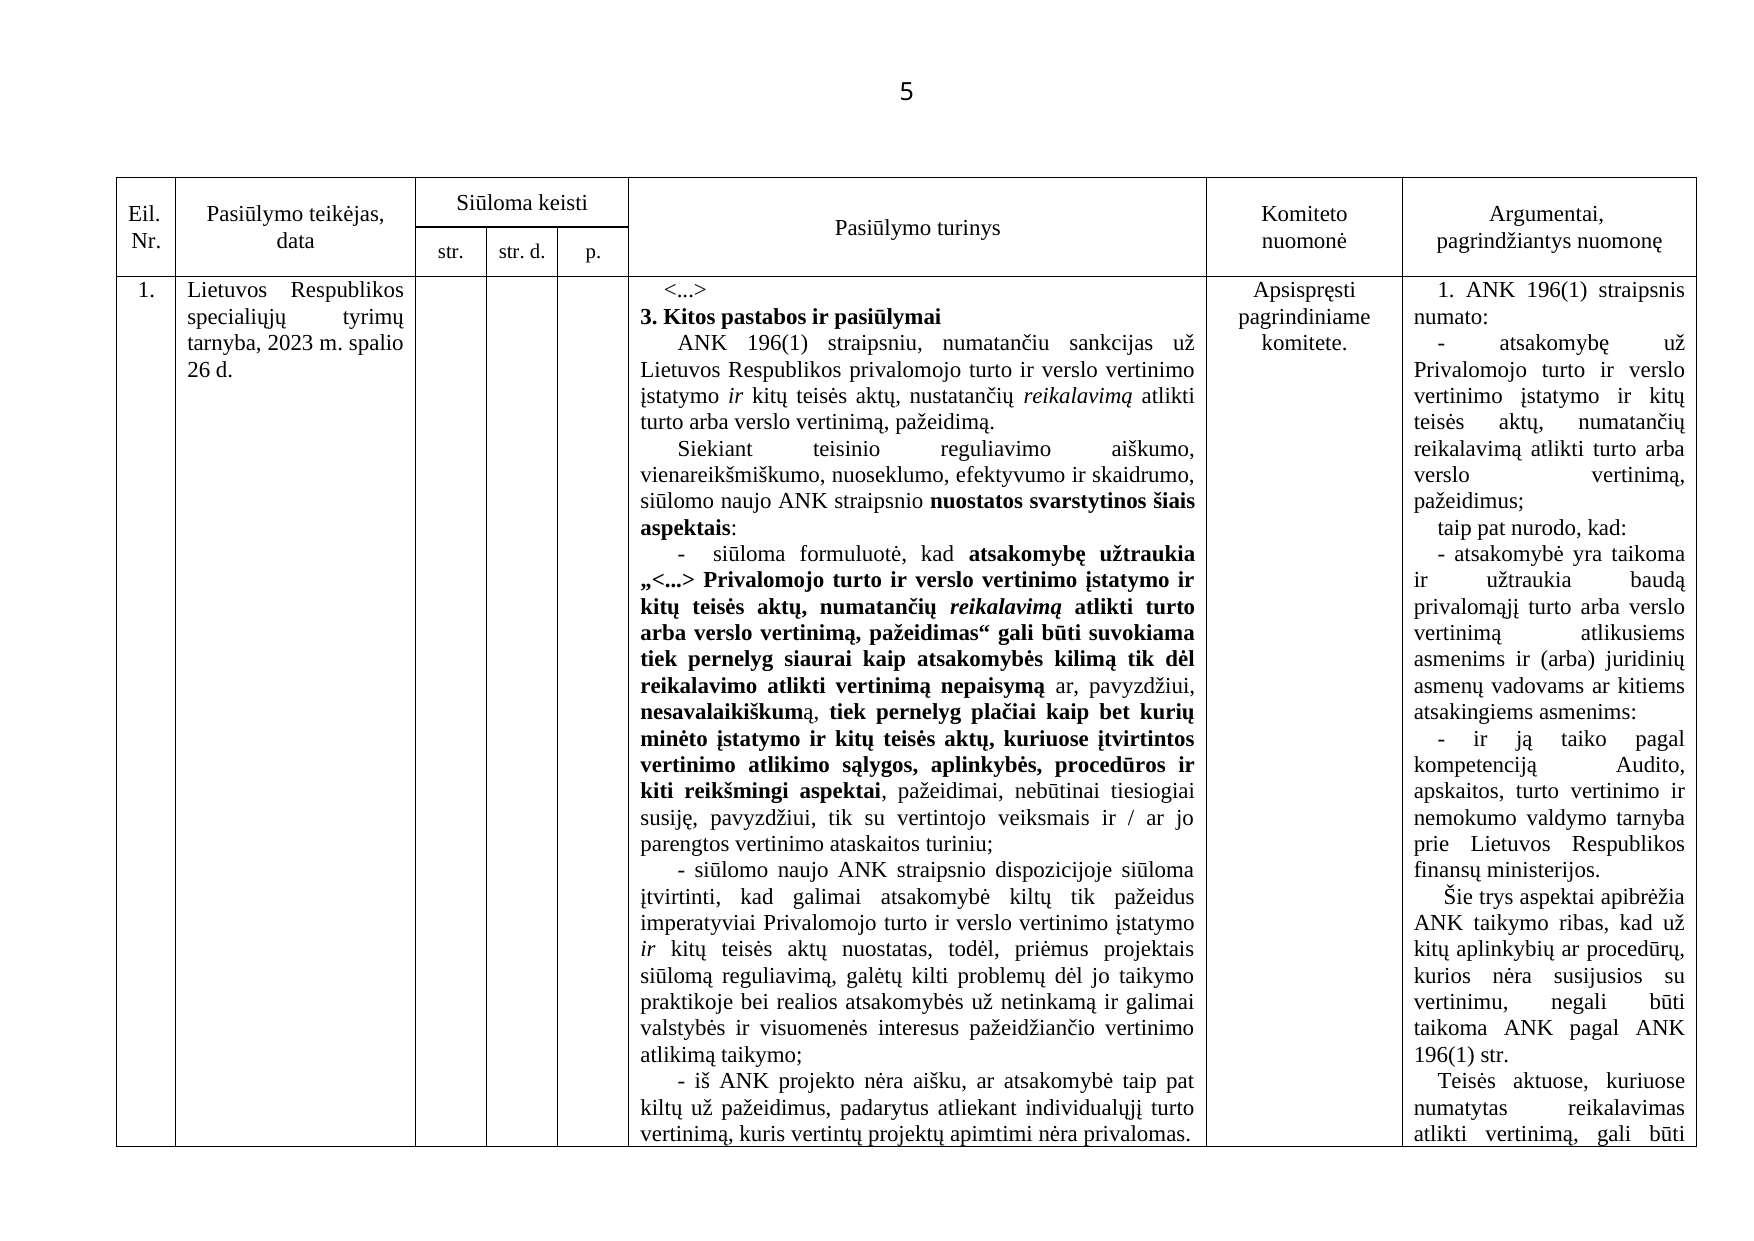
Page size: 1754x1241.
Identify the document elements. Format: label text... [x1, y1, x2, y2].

table_cell Apsispręsti pagrindiniame komitete. [1207, 277, 1402, 1146]
table_cell p. [558, 228, 628, 276]
table_cell Lietuvos Respublikos specialiųjų tyrimų tarnyba, 2023 m. spalio 26 d. [176, 277, 415, 1146]
table_cell [487, 277, 557, 1146]
table_cell <...> 3. Kitos pastabos ir pasiūlymai ANK 196(1) straipsniu, numatančiu sankcijas už Lietuvos Respublikos privalomojo turto ir verslo vertinimo įstatymo ir kitų teisės aktų, nustatančių reikalavimą atlikti turto arba verslo vertinimą, pažeidimą. Siekiant teisinio reguliavimo aiškumo, vienareikšmiškumo, nuoseklumo, efektyvumo ir skaidrumo, siūlomo naujo ANK straipsnio nuostatos svarstytinos šiais aspektais: - siūloma formuluotė, kad atsakomybę užtraukia „<...> Privalomojo turto ir verslo vertinimo įstatymo ir kitų teisės aktų, numatančių reikalavimą atlikti turto arba verslo vertinimą, pažeidimas“ gali būti suvokiama tiek pernelyg siaurai kaip atsakomybės kilimą tik dėl reikalavimo atlikti vertinimą nepaisymą ar, pavyzdžiui, nesavalaikiškumą, tiek pernelyg plačiai kaip bet kurių minėto įstatymo ir kitų teisės aktų, kuriuose įtvirtintos vertinimo atlikimo sąlygos, aplinkybės, procedūros ir kiti reikšmingi aspektai, pažeidimai, nebūtinai tiesiogiai susiję, pavyzdžiui, tik su vertintojo veiksmais ir / ar jo parengtos vertinimo ataskaitos turiniu; - siūlomo naujo ANK straipsnio dispozicijoje siūloma įtvirtinti, kad galimai atsakomybė kiltų tik pažeidus imperatyviai Privalomojo turto ir verslo vertinimo įstatymo ir kitų teisės aktų nuostatas, todėl, priėmus projektais siūlomą reguliavimą, galėtų kilti problemų dėl jo taikymo praktikoje bei realios atsakomybės už netinkamą ir galimai valstybės ir visuomenės interesus pažeidžiančio vertinimo atlikimą taikymo; - iš ANK projekto nėra aišku, ar atsakomybė taip pat kiltų už pažeidimus, padarytus atliekant individualųjį turto vertinimą, kuris vertintų projektų apimtimi nėra privalomas. [629, 277, 1206, 1146]
table_cell str. d. [487, 228, 557, 276]
table_header Pasiūlymo turinys [629, 178, 1206, 276]
table_cell 1. [117, 277, 175, 1146]
table_header Argumentai, pagrindžiantys nuomonę [1403, 178, 1696, 276]
table_cell str. [416, 228, 486, 276]
table_cell 1. ANK 196(1) straipsnis numato: - atsakomybę už Privalomojo turto ir verslo vertinimo įstatymo ir kitų teisės aktų, numatančių reikalavimą atlikti turto arba verslo vertinimą, pažeidimus; taip pat nurodo, kad: - atsakomybė yra taikoma ir užtraukia baudą privalomąjį turto arba verslo vertinimą atlikusiems asmenims ir (arba) juridinių asmenų vadovams ar kitiems atsakingiems asmenims: - ir ją taiko pagal kompetenciją Audito, apskaitos, turto vertinimo ir nemokumo valdymo tarnyba prie Lietuvos Respublikos finansų ministerijos. Šie trys aspektai apibrėžia ANK taikymo ribas, kad už kitų aplinkybių ar procedūrų, kurios nėra susijusios su vertinimu, negali būti taikoma ANK pagal ANK 196(1) str. Teisės aktuose, kuriuose numatytas reikalavimas atlikti vertinimą, gali būti [1403, 277, 1696, 1146]
table_header Pasiūlymo teikėjas, data [176, 178, 415, 276]
table_header Komiteto nuomonė [1207, 178, 1402, 276]
table_header Eil. Nr. [117, 178, 175, 276]
table_cell [416, 277, 486, 1146]
table_cell [558, 277, 628, 1146]
table_header Siūloma keisti [416, 178, 628, 226]
